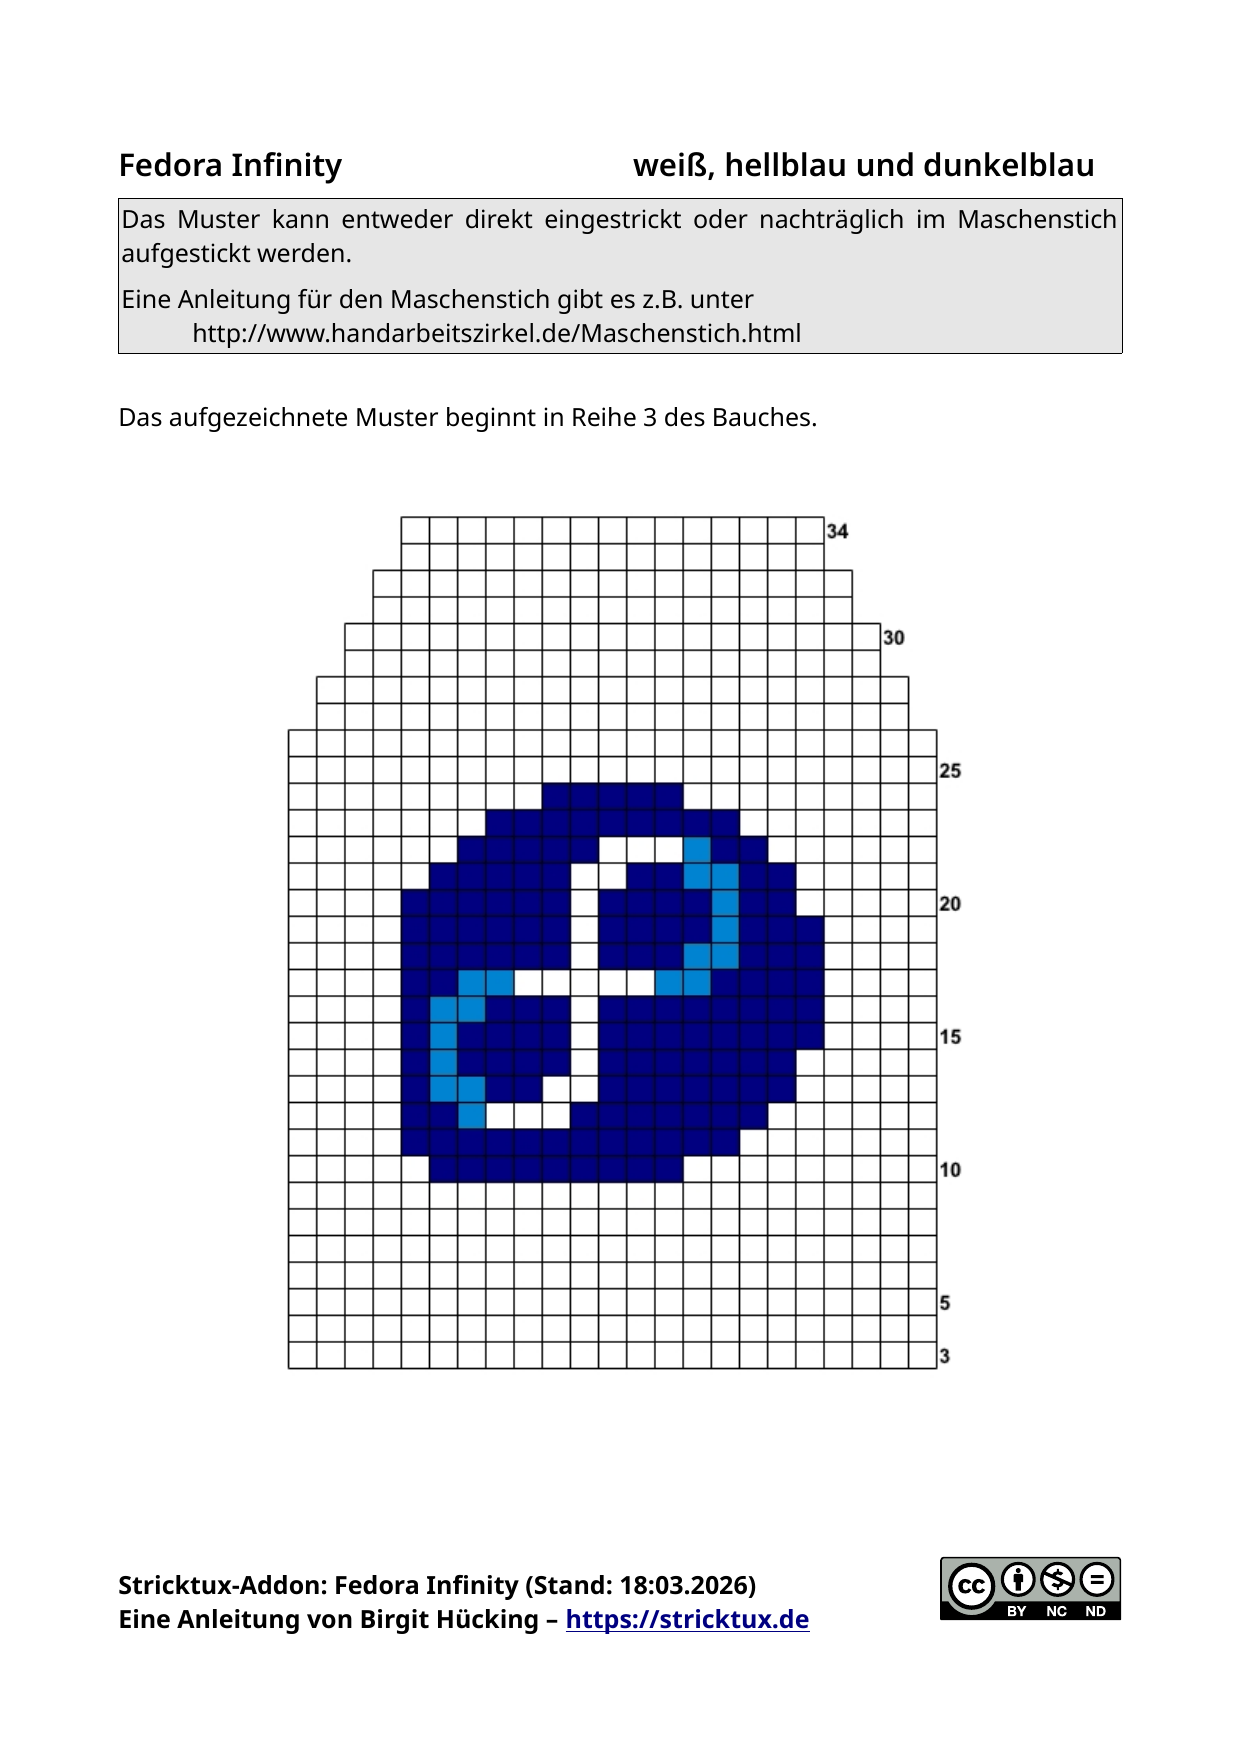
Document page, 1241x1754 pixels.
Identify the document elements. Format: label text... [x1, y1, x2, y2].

subtitle Fedora Infinity weiß, hellblau und dunkelblau [118, 143, 1122, 186]
text ­ [118, 434, 1122, 468]
text Das Muster kann entweder direkt eingestrickt oder nachträglich im Maschenstich aufgestickt werden. [119, 199, 1122, 269]
text Eine Anleitung für den Maschenstich gibt es z.B. unter http://www.handarbeitszirkel.de/Maschenstich.html [119, 279, 1122, 353]
text Das aufgezeichnete Muster beginnt in Reihe 3 des Bauches. [118, 399, 1122, 434]
picture [274, 501, 966, 1379]
